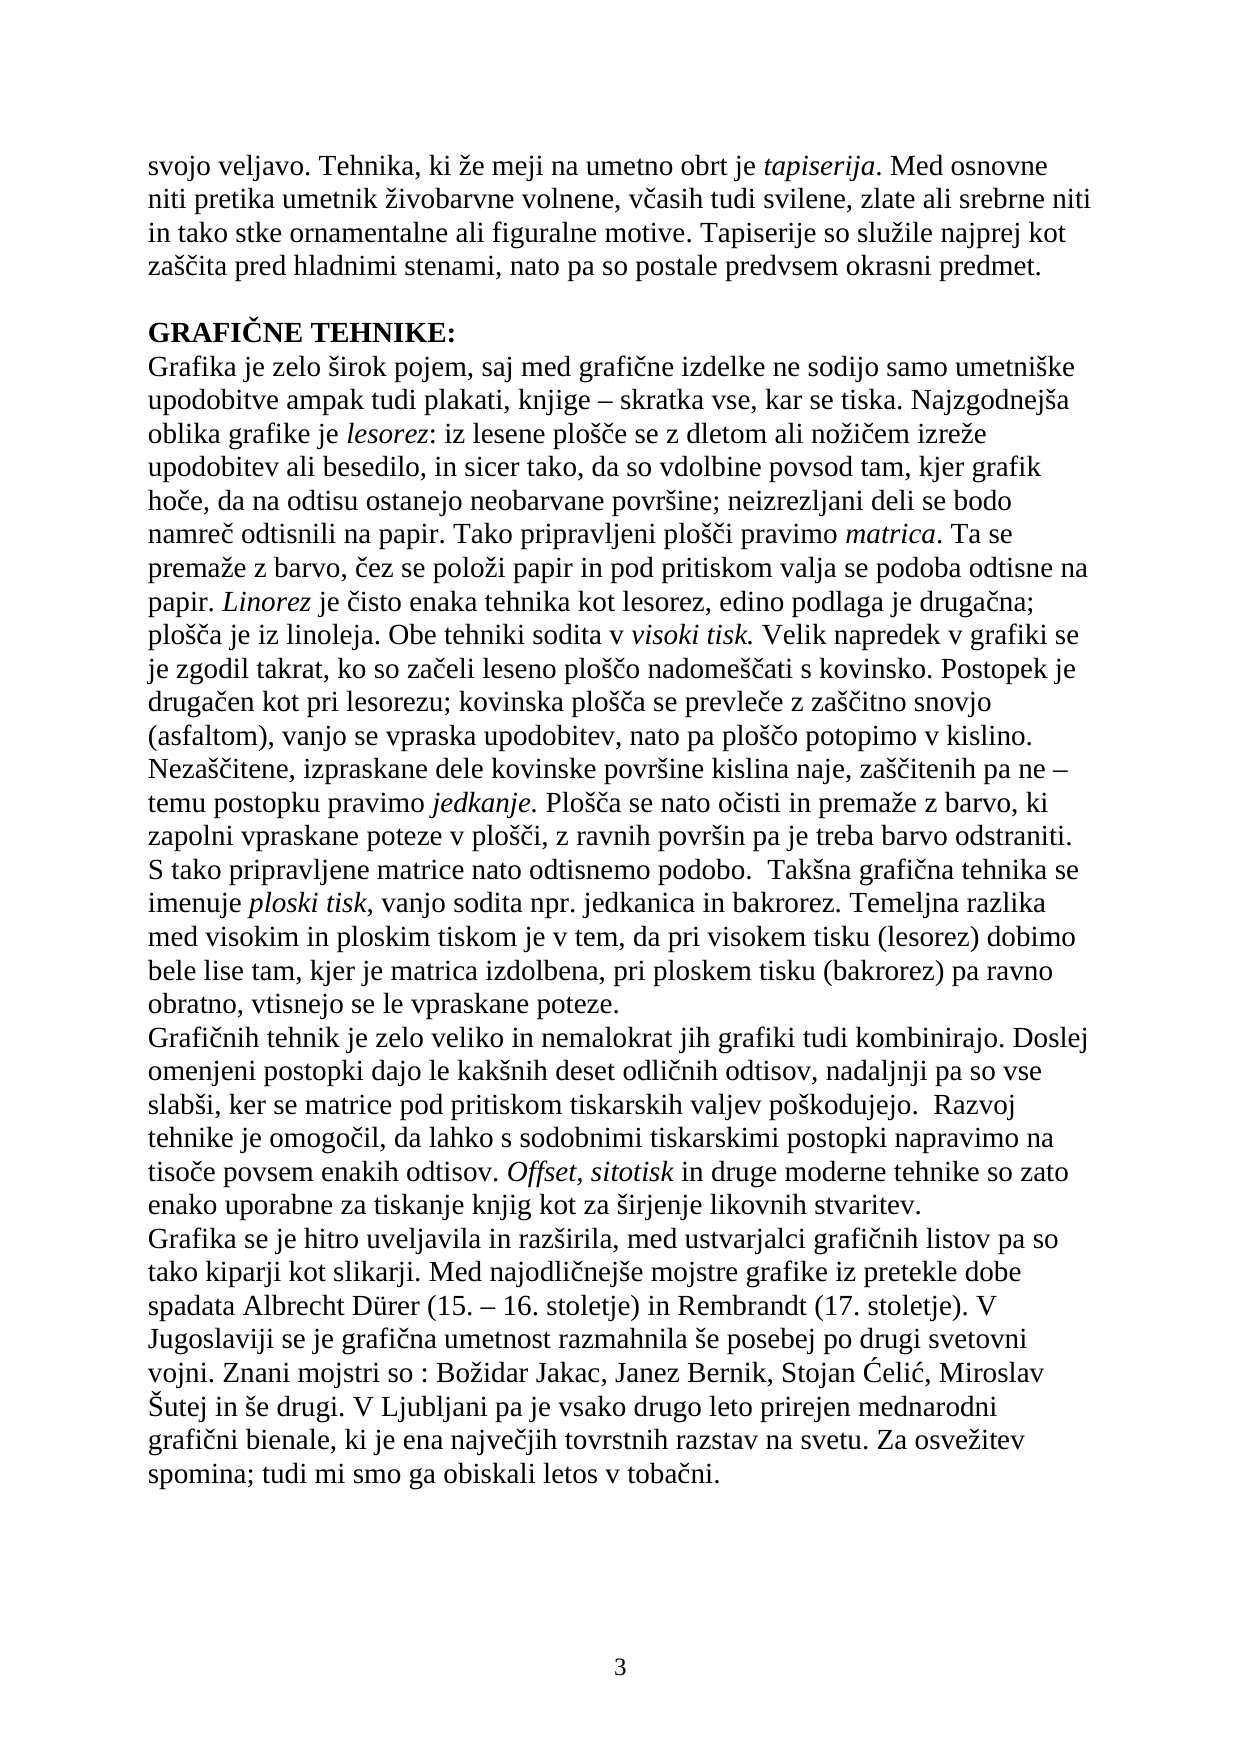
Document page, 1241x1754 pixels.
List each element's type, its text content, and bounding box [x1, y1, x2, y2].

text Grafičnih tehnik je zelo veliko in nemalokrat jih grafiki tudi kombinirajo. Doslej omenjeni postopki dajo le kakšnih deset odličnih odtisov, nadaljnji pa so vse slabši, ker se matrice pod pritiskom tiskarskih valjev poškodujejo. Razvoj tehnike je omogočil, da lahko s sodobnimi tiskarskimi postopki napravimo na tisoče povsem enakih odtisov. Offset, sitotisk in druge moderne tehnike so zato enako uporabne za tiskanje knjig kot za širjenje likovnih stvaritev. [148, 1020, 1093, 1221]
text Grafika se je hitro uveljavila in razširila, med ustvarjalci grafičnih listov pa so tako kiparji kot slikarji. Med najodličnejše mojstre grafike iz pretekle dobe spadata Albrecht Dürer (15. – 16. stoletje) in Rembrandt (17. stoletje). V Jugoslaviji se je grafična umetnost razmahnila še posebej po drugi svetovni vojni. Znani mojstri so : Božidar Jakac, Janez Bernik, Stojan Ćelić, Miroslav Šutej in še drugi. V Ljubljani pa je vsako drugo leto prirejen mednarodni grafični bienale, ki je ena največjih tovrstnih razstav na svetu. Za osvežitev spomina; tudi mi smo ga obiskali letos v tobačni. [148, 1221, 1093, 1489]
text GRAFIČNE TEHNIKE: [148, 315, 1093, 349]
text svojo veljavo. Tehnika, ki že meji na umetno obrt je tapiserija. Med osnovne niti pretika umetnik živobarvne volnene, včasih tudi svilene, zlate ali srebrne niti in tako stke ornamentalne ali figuralne motive. Tapiserije so služile najprej kot zaščita pred hladnimi stenami, nato pa so postale predvsem okrasni predmet. [148, 148, 1093, 282]
text Grafika je zelo širok pojem, saj med grafične izdelke ne sodijo samo umetniške upodobitve ampak tudi plakati, knjige – skratka vse, kar se tiska. Najzgodnejša oblika grafike je lesorez: iz lesene plošče se z dletom ali nožičem izreže upodobitev ali besedilo, in sicer tako, da so vdolbine povsod tam, kjer grafik hoče, da na odtisu ostanejo neobarvane površine; neizrezljani deli se bodo namreč odtisnili na papir. Tako pripravljeni plošči pravimo matrica. Ta se premaže z barvo, čez se položi papir in pod pritiskom valja se podoba odtisne na papir. Linorez je čisto enaka tehnika kot lesorez, edino podlaga je drugačna; plošča je iz linoleja. Obe tehniki sodita v visoki tisk. Velik napredek v grafiki se je zgodil takrat, ko so začeli leseno ploščo nadomeščati s kovinsko. Postopek je drugačen kot pri lesorezu; kovinska plošča se prevleče z zaščitno snovjo (asfaltom), vanjo se vpraska upodobitev, nato pa ploščo potopimo v kislino. Nezaščitene, izpraskane dele kovinske površine kislina naje, zaščitenih pa ne – temu postopku pravimo jedkanje. Plošča se nato očisti in premaže z barvo, ki zapolni vpraskane poteze v plošči, z ravnih površin pa je treba barvo odstraniti. S tako pripravljene matrice nato odtisnemo podobo. Takšna grafična tehnika se imenuje ploski tisk, vanjo sodita npr. jedkanica in bakrorez. Temeljna razlika med visokim in ploskim tiskom je v tem, da pri visokem tisku (lesorez) dobimo bele lise tam, kjer je matrica izdolbena, pri ploskem tisku (bakrorez) pa ravno obratno, vtisnejo se le vpraskane poteze. [148, 349, 1093, 1020]
